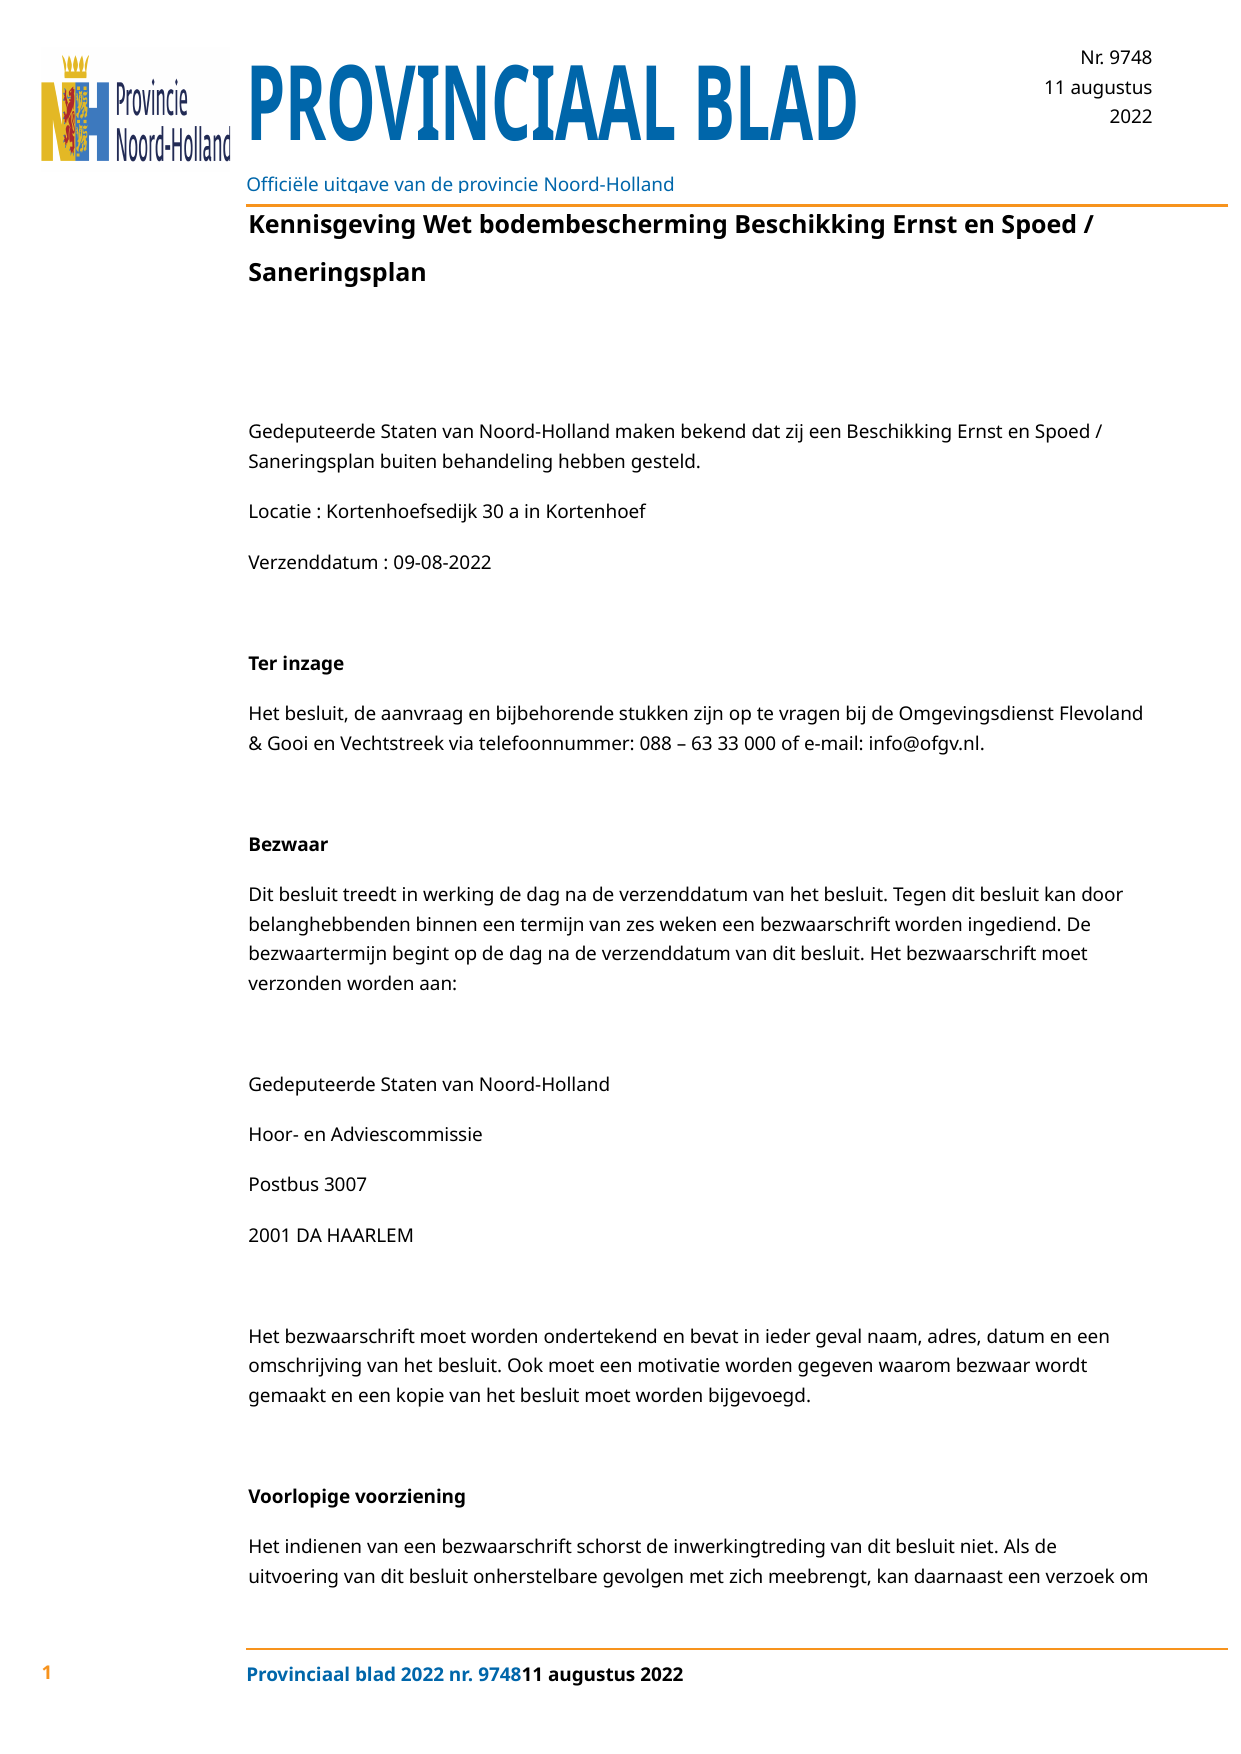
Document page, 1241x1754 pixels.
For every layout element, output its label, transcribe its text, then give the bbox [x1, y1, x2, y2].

text Gedeputeerde Staten van Noord-Holland [248, 1071, 1152, 1097]
text Verzenddatum : 09-08-2022 [248, 549, 1152, 575]
text Ter inzage [248, 650, 1152, 676]
text Voorlopige voorziening [248, 1483, 1152, 1509]
text Het indienen van een bezwaarschrift schorst de inwerkingtreding van dit besluit niet. Als de uitvoering van dit besluit onherstelbare gevolgen met zich meebrengt, kan daarnaast een verzoek om [248, 1533, 1152, 1589]
text Het bezwaarschrift moet worden ondertekend en bevat in ieder geval naam, adres, datum en een omschrijving van het besluit. Ook moet een motivatie worden gegeven waarom bezwaar wordt gemaakt en een kopie van het besluit moet worden bijgevoegd. [248, 1323, 1152, 1408]
picture [41, 47, 231, 172]
text Postbus 3007 [248, 1172, 1152, 1197]
text Dit besluit treedt in werking de dag na de verzenddatum van het besluit. Tegen dit besluit kan door belanghebbenden binnen een termijn van zes weken een bezwaarschrift worden ingediend. De bezwaartermijn begint op de dag na de verzenddatum van dit besluit. Het bezwaarschrift moet verzonden worden aan: [248, 881, 1152, 996]
text Het besluit, de aanvraag en bijbehorende stukken zijn op te vragen bij de Omgevingsdienst Flevoland & Gooi en Vechtstreek via telefoonnummer: 088 – 63 33 000 of e-mail: info@ofgv.nl. [248, 700, 1152, 756]
text Locatie : Kortenhoefsedijk 30 a in Kortenhoef [248, 499, 1152, 524]
text Hoor- en Adviescommissie [248, 1121, 1152, 1147]
text Gedeputeerde Staten van Noord-Holland maken bekend dat zij een Beschikking Ernst en Spoed / Saneringsplan buiten behandeling hebben gesteld. [248, 419, 1152, 474]
text Kennisgeving Wet bodembescherming Beschikking Ernst en Spoed / Saneringsplan [248, 207, 1152, 288]
text Bezwaar [248, 831, 1152, 857]
text 2001 DA HAARLEM [248, 1222, 1152, 1248]
